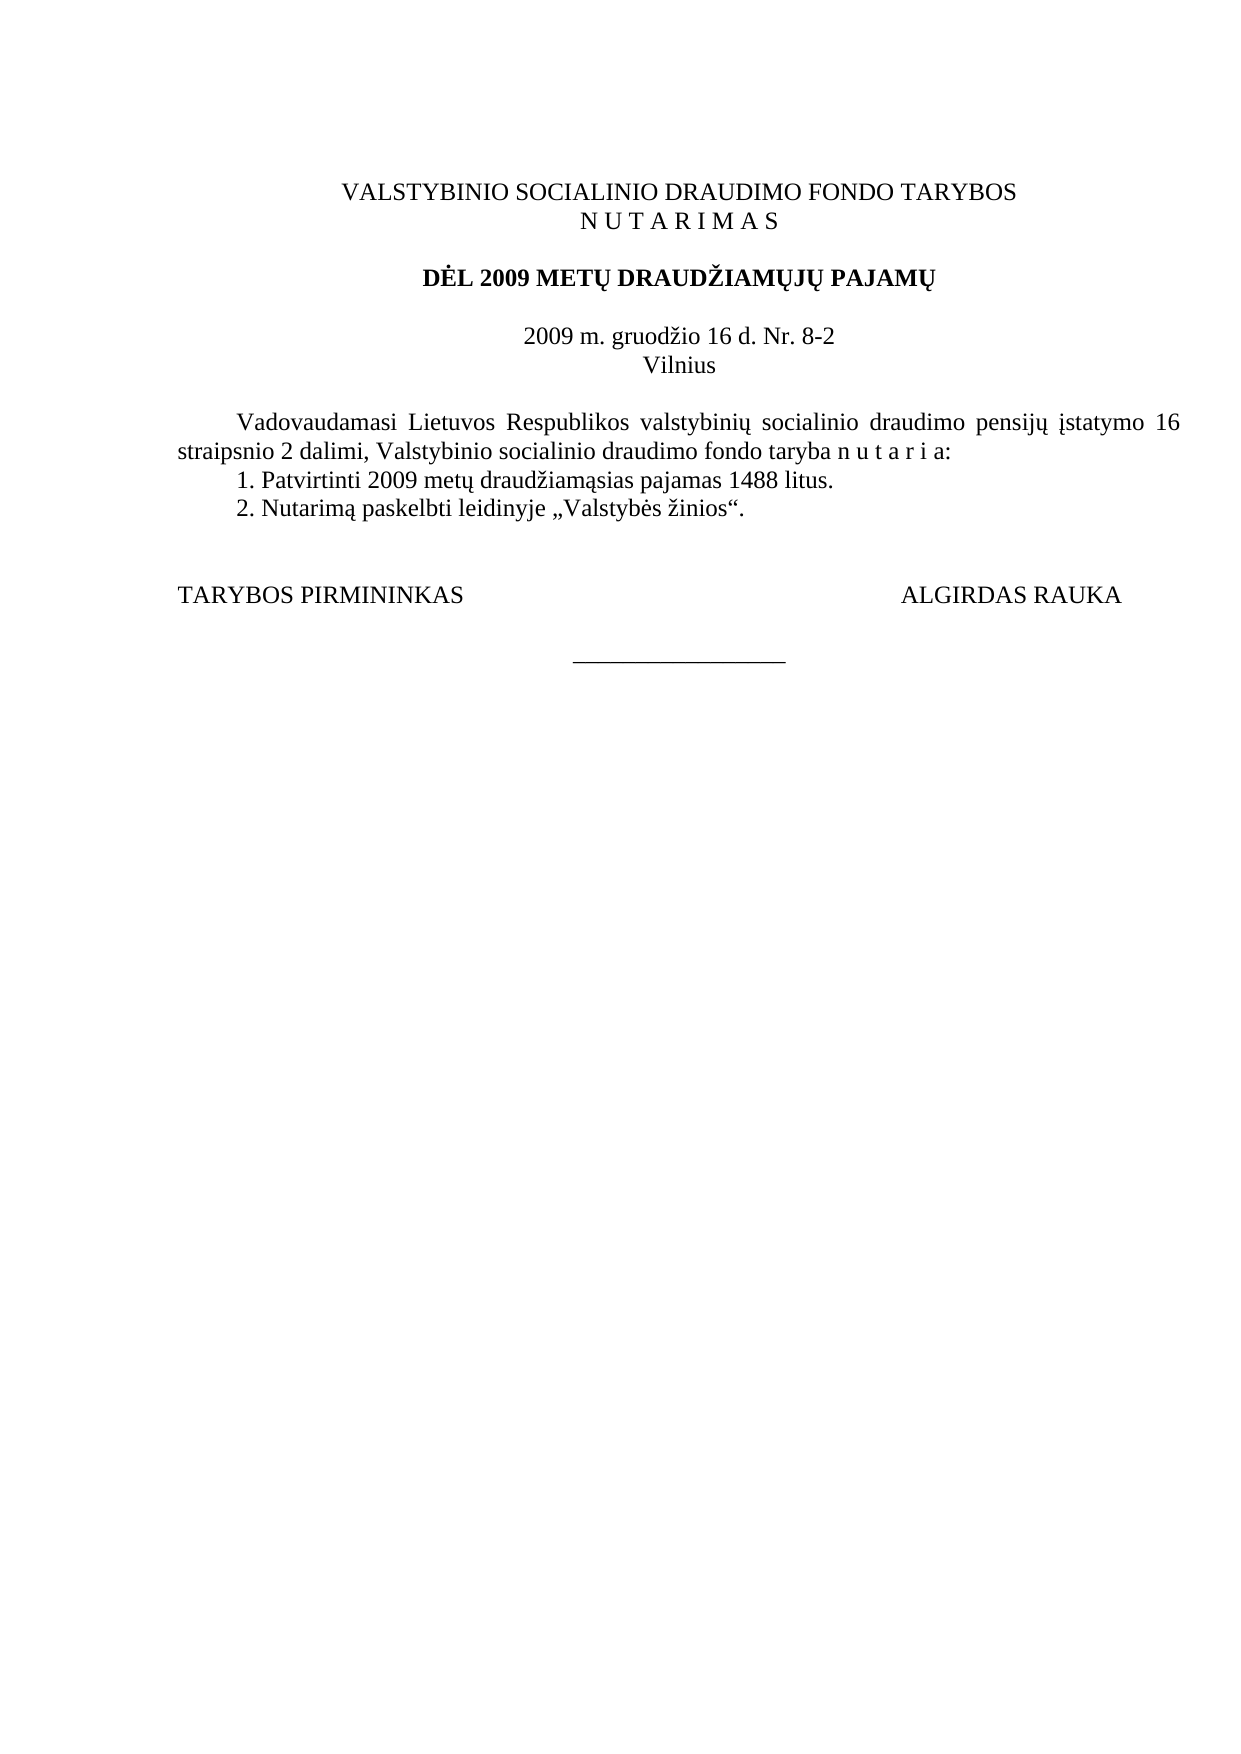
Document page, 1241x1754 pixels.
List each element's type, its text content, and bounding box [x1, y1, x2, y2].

text Tarybos pirmininkas Algirdas Rauka [177, 580, 1181, 608]
text Vadovaudamasi Lietuvos Respublikos valstybinių socialinio draudimo pensijų įstatymo 16 straipsnio 2 dalimi, Valstybinio socialinio draudimo fondo taryba nutaria: [177, 407, 1181, 465]
text Vilnius [177, 350, 1181, 378]
text 1. Patvirtinti 2009 metų draudžiamąsias pajamas 1488 litus. [177, 465, 1181, 493]
text NUTARIMAS [177, 206, 1181, 235]
text _________________ [177, 637, 1181, 666]
text VALSTYBINIO SOCIALINIO DRAUDIMO FONDO tarybOS [177, 177, 1181, 206]
text 2009 m. gruodžio 16 d. Nr. 8-2 [177, 321, 1181, 350]
text DĖL 2009 metų draudžiamųjų pajamų [177, 263, 1181, 292]
text 2. Nutarimą paskelbti leidinyje „Valstybės žinios“. [177, 493, 1181, 522]
